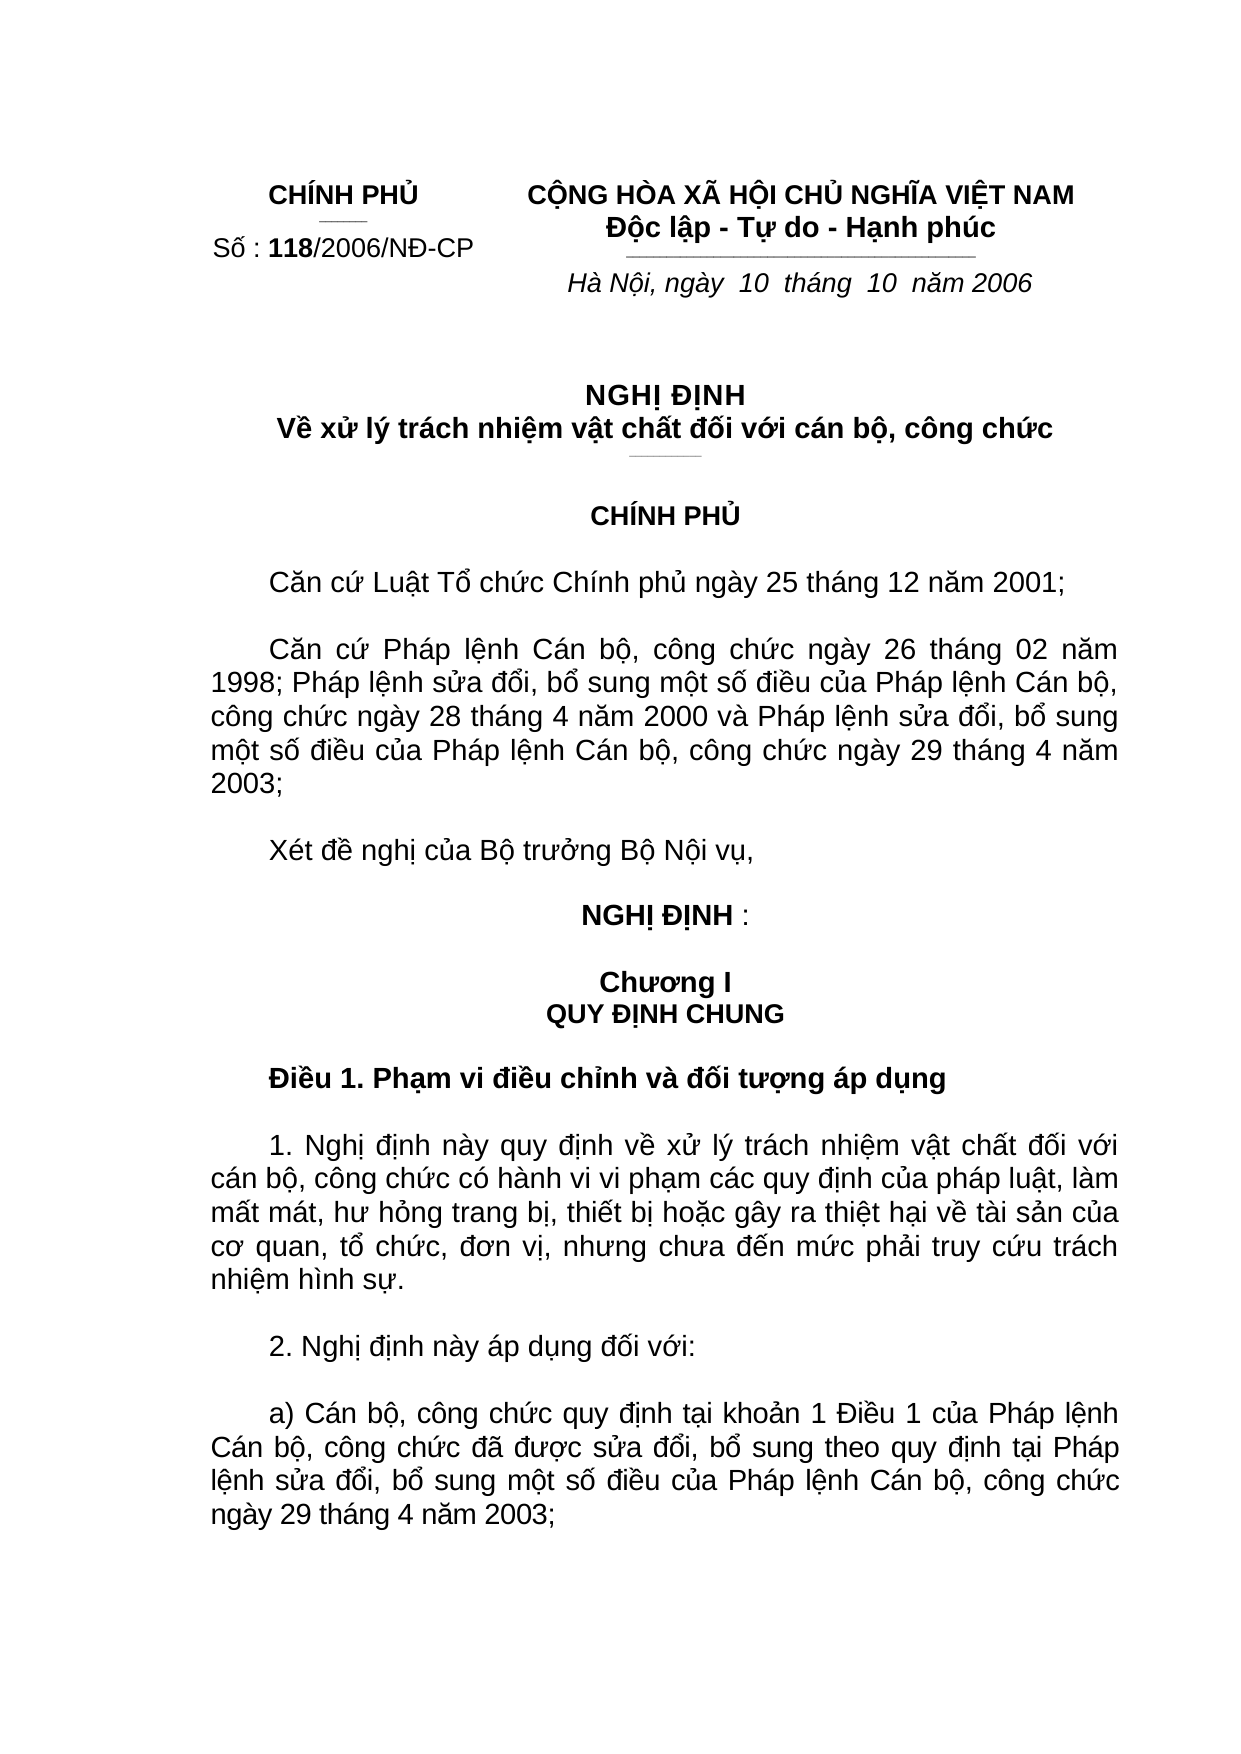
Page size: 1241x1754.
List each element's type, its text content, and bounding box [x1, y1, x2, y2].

text ____________ [210, 445, 1120, 466]
text Căn cứ Pháp lệnh Cán bộ, công chức ngày 26 tháng 02 năm 1998; Pháp lệnh sửa đổi, bổ sung một số điều của Pháp lệnh Cán bộ, công chức ngày 28 tháng 4 năm 2000 và Pháp lệnh sửa đổi, bổ sung một số điều của Pháp lệnh Cán bộ, công chức ngày 29 tháng 4 năm 2003; [210, 632, 1120, 799]
text NGHỊ ĐỊNH : [210, 898, 1120, 931]
text Xét đề nghị của Bộ trưởng Bộ Nội vụ, [210, 833, 1120, 867]
table_header CHÍNH PHỦ ________ Số : 118/2006/NĐ-CP [199, 179, 487, 299]
text 1. Nghị định này quy định về xử lý trách nhiệm vật chất đối với cán bộ, công chức có hành vi vi phạm các quy định của pháp luật, làm mất mát, hư hỏng trang bị, thiết bị hoặc gây ra thiệt hại về tài sản của cơ quan, tổ chức, đơn vị, nhưng chưa đến mức phải truy cứu trách nhiệm hình sự. [210, 1128, 1120, 1296]
subtitle Chương I [210, 965, 1120, 998]
text QUY ĐỊNH CHUNG [210, 998, 1120, 1030]
text CHÍNH PHỦ [210, 500, 1120, 531]
text a) Cán bộ, công chức quy định tại khoản 1 Điều 1 của Pháp lệnh Cán bộ, công chức đã được sửa đổi, bổ sung theo quy định tại Pháp lệnh sửa đổi, bổ sung một số điều của Pháp lệnh Cán bộ, công chức ngày 29 tháng 4 năm 2003; [210, 1396, 1120, 1530]
table_header CỘNG HÒA XÃ HỘI CHỦ NGHĨA VIỆT NAM Độc lập - Tự do - Hạnh phúc ____________________________________________________ Hà Nội, ngày 10 tháng 10 năm 2006 [488, 179, 1114, 299]
text NGHỊ ĐỊNH [210, 378, 1120, 411]
subtitle Về xử lý trách nhiệm vật chất đối với cán bộ, công chức [210, 411, 1120, 445]
text 2. Nghị định này áp dụng đối với: [210, 1329, 1120, 1363]
text Điều 1. Phạm vi điều chỉnh và đối tượng áp dụng [210, 1061, 1120, 1094]
text Căn cứ Luật Tổ chức Chính phủ ngày 25 tháng 12 năm 2001; [210, 565, 1120, 598]
